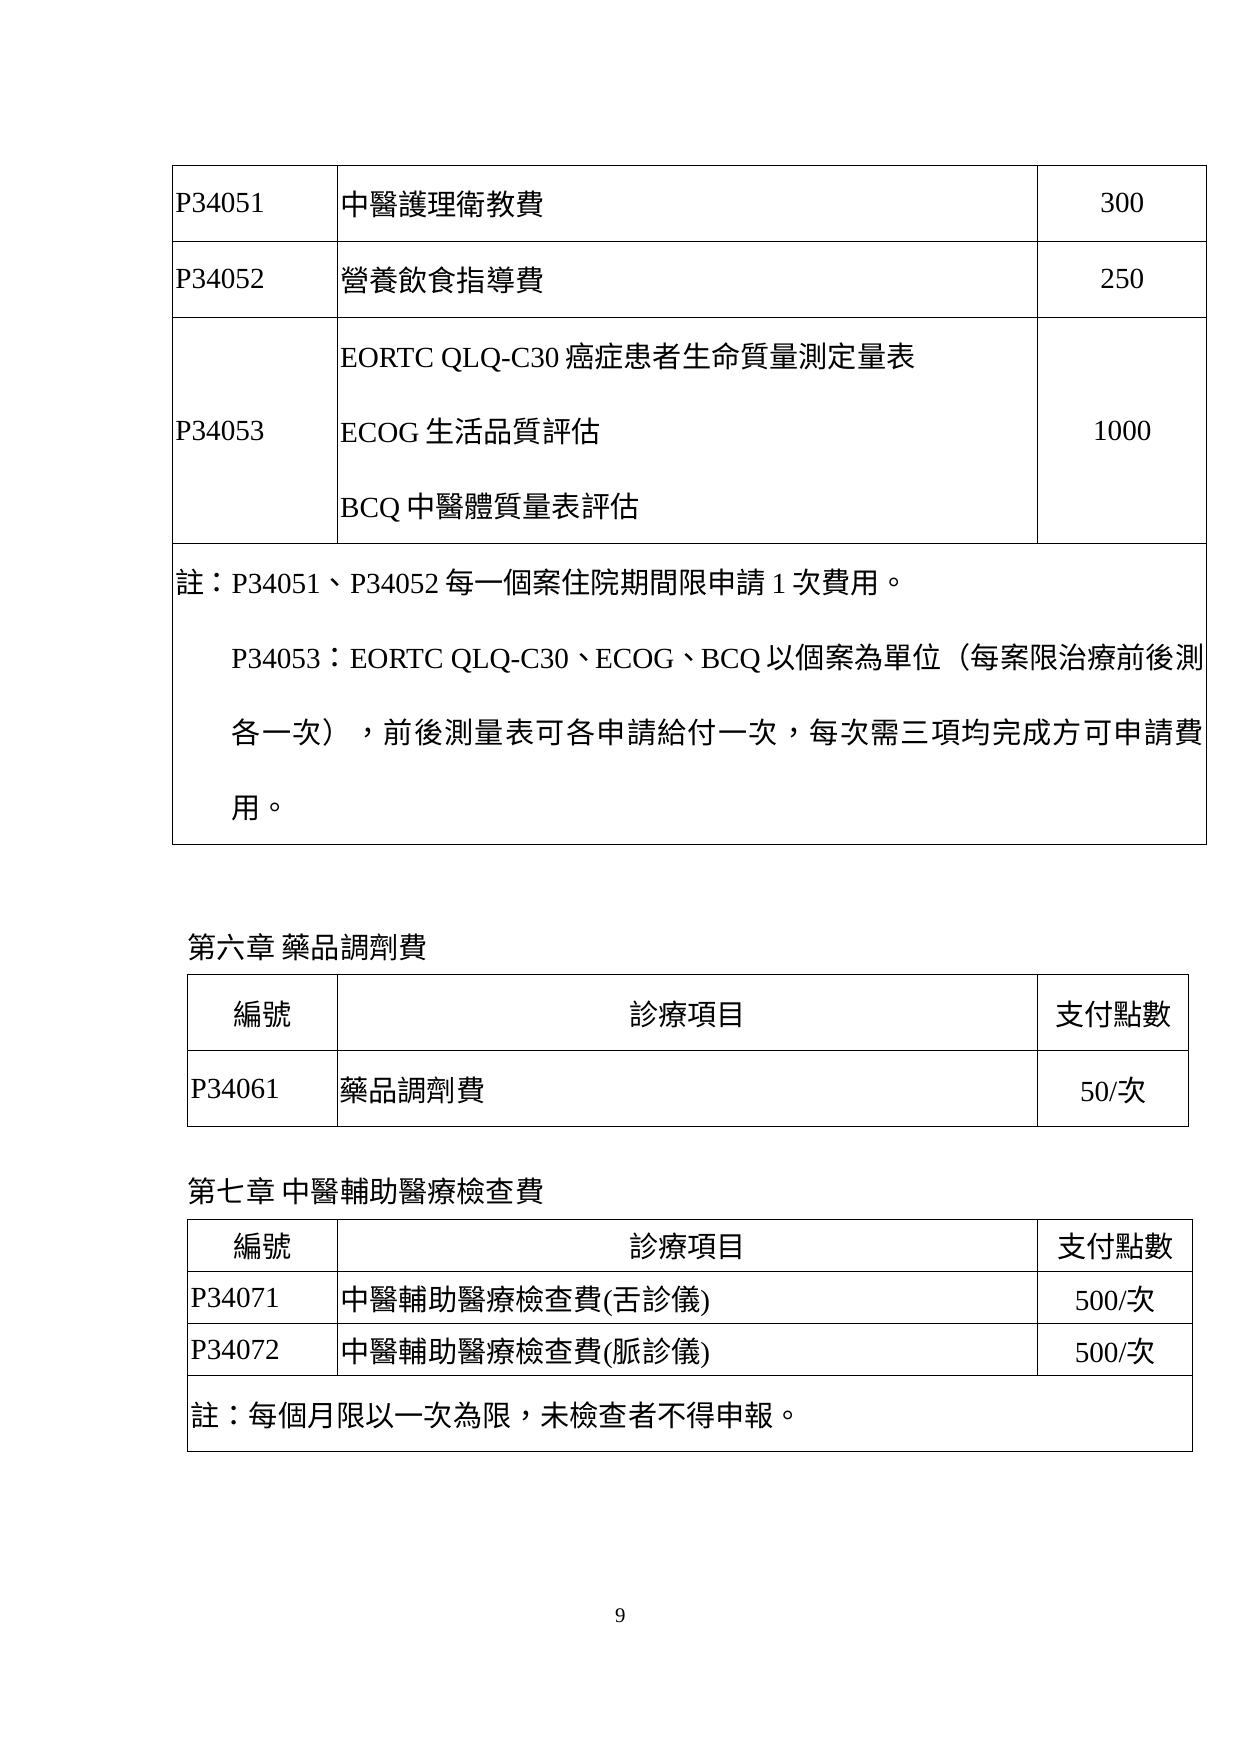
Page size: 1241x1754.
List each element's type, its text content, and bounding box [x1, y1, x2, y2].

table_cell P34053 [173, 318, 337, 543]
table_cell 1000 [1038, 318, 1206, 543]
table_header 編號 [188, 1220, 337, 1271]
table_cell 藥品調劑費 [338, 1051, 1037, 1126]
table_cell P34072 [188, 1324, 337, 1375]
table_header 編號 [188, 975, 337, 1050]
table_cell 註：P34051、P34052每一個案住院期間限申請1次費用。 P34053：EORTC QLQ-C30、ECOG、BCQ以個案為單位（每案限治療前後測各一次），前後測量表可各申請給付一次，每次需三項均完成方可申請費用。 [173, 544, 1206, 844]
table_cell 中醫輔助醫療檢查費(脈診儀) [338, 1324, 1037, 1375]
table_header 支付點數 [1038, 975, 1188, 1050]
text 第六章 藥品調劑費 [187, 924, 1053, 967]
table_header 支付點數 [1038, 1220, 1192, 1271]
table_cell P34052 [173, 242, 337, 317]
table_cell 中醫輔助醫療檢查費(舌診儀) [338, 1272, 1037, 1323]
text 第七章 中醫輔助醫療檢查費 [187, 1169, 1053, 1211]
table_cell P34071 [188, 1272, 337, 1323]
table_cell EORTC QLQ-C30癌症患者生命質量測定量表 ECOG生活品質評估 BCQ中醫體質量表評估 [338, 318, 1037, 543]
table_cell P34051 [173, 166, 337, 241]
table_cell 中醫護理衛教費 [338, 166, 1037, 241]
table_cell 營養飲食指導費 [338, 242, 1037, 317]
table_cell 300 [1038, 166, 1206, 241]
table_cell 50/次 [1038, 1051, 1188, 1126]
table_cell 500/次 [1038, 1324, 1192, 1375]
table_cell 500/次 [1038, 1272, 1192, 1323]
table_cell P34061 [188, 1051, 337, 1126]
table_header 診療項目 [338, 1220, 1037, 1271]
table_cell 註：每個月限以一次為限，未檢查者不得申報。 [188, 1376, 1192, 1451]
table_header 診療項目 [338, 975, 1037, 1050]
table_cell 250 [1038, 242, 1206, 317]
